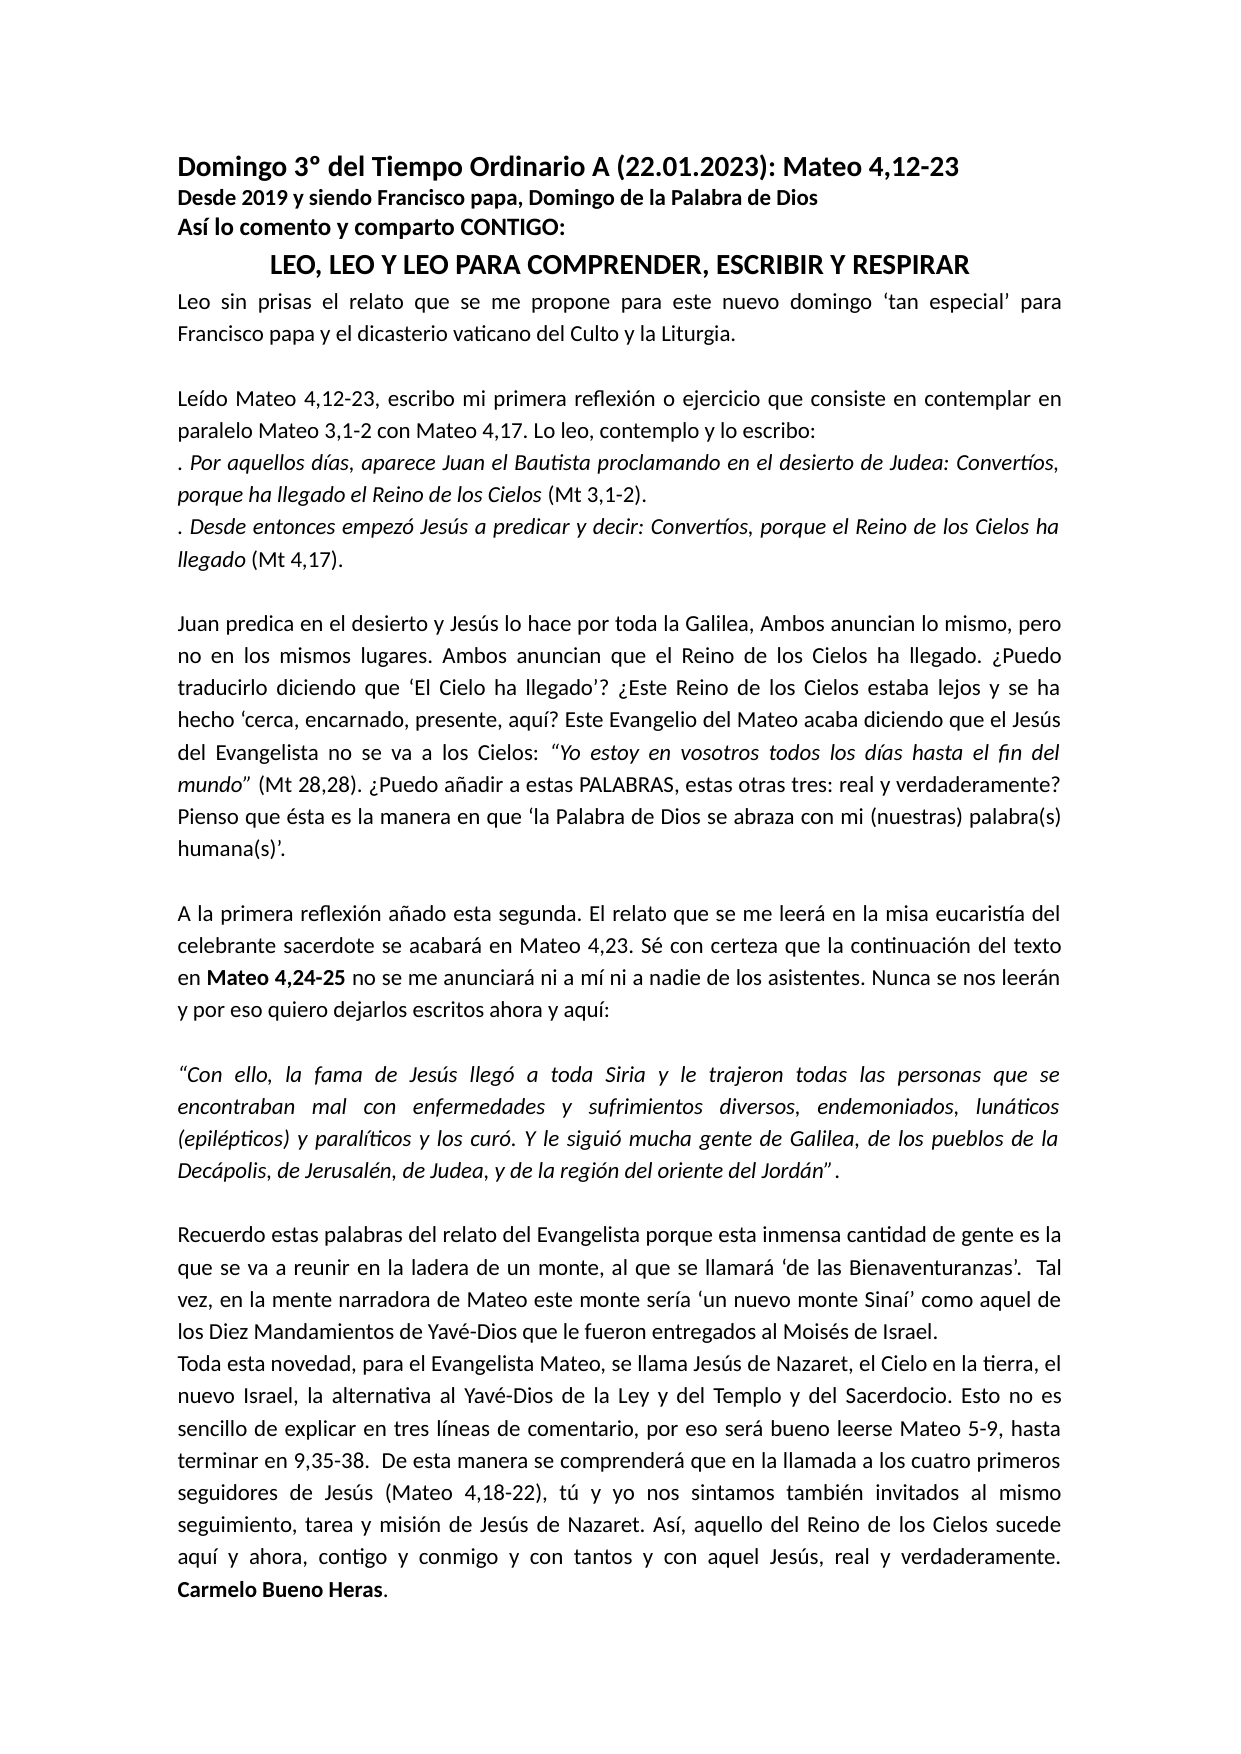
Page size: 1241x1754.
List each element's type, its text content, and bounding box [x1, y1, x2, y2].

text Recuerdo estas palabras del relato del Evangelista porque esta inmensa cantidad de gente es la que se va a reunir en la ladera de un monte, al que se llamará ‘de las Bienaventuranzas’. Tal vez, en la mente narradora de Mateo este monte sería ‘un nuevo monte Sinaí’ como aquel de los Diez Mandamientos de Yavé-Dios que le fueron entregados al Moisés de Israel. [177, 1221, 1063, 1345]
text Juan predica en el desierto y Jesús lo hace por toda la Galilea, Ambos anuncian lo mismo, pero no en los mismos lugares. Ambos anuncian que el Reino de los Cielos ha llegado. ¿Puedo traducirlo diciendo que ‘El Cielo ha llegado’? ¿Este Reino de los Cielos estaba lejos y se ha hecho ‘cerca, encarnado, presente, aquí? Este Evangelio del Mateo acaba diciendo que el Jesús del Evangelista no se va a los Cielos: “Yo estoy en vosotros todos los días hasta el fin del mundo” (Mt 28,28). ¿Puedo añadir a estas PALABRAS, estas otras tres: real y verdaderamente? Pienso que ésta es la manera en que ‘la Palabra de Dios se abraza con mi (nuestras) palabra(s) humana(s)’. [177, 609, 1063, 862]
text Domingo 3º del Tiempo Ordinario A (22.01.2023): Mateo 4,12-23 [177, 148, 1063, 183]
text LEO, LEO Y LEO PARA COMPRENDER, ESCRIBIR Y RESPIRAR [177, 246, 1063, 282]
text “Con ello, la fama de Jesús llegó a toda Siria y le trajeron todas las personas que se encontraban mal con enfermedades y sufrimientos diversos, endemoniados, lunáticos (epilépticos) y paralíticos y los curó. Y le siguió mucha gente de Galilea, de los pueblos de la Decápolis, de Jerusalén, de Judea, y de la región del oriente del Jordán”. [177, 1060, 1063, 1184]
text Leído Mateo 4,12-23, escribo mi primera reflexión o ejercicio que consiste en contemplar en paralelo Mateo 3,1-2 con Mateo 4,17. Lo leo, contemplo y lo escribo: [177, 384, 1063, 444]
text Toda esta novedad, para el Evangelista Mateo, se llama Jesús de Nazaret, el Cielo en la tierra, el nuevo Israel, la alternativa al Yavé-Dios de la Ley y del Templo y del Sacerdocio. Esto no es sencillo de explicar en tres líneas de comentario, por eso será bueno leerse Mateo 5-9, hasta terminar en 9,35-38. De esta manera se comprenderá que en la llamada a los cuatro primeros seguidores de Jesús (Mateo 4,18-22), tú y yo nos sintamos también invitados al mismo seguimiento, tarea y misión de Jesús de Nazaret. Así, aquello del Reino de los Cielos sucede aquí y ahora, contigo y conmigo y con tantos y con aquel Jesús, real y verdaderamente. Carmelo Bueno Heras. [177, 1349, 1063, 1603]
text Leo sin prisas el relato que se me propone para este nuevo domingo ‘tan especial’ para Francisco papa y el dicasterio vaticano del Culto y la Liturgia. [177, 287, 1063, 347]
text . Por aquellos días, aparece Juan el Bautista proclamando en el desierto de Judea: Convertíos, porque ha llegado el Reino de los Cielos (Mt 3,1-2). [177, 448, 1063, 508]
text Así lo comento y comparto CONTIGO: [177, 211, 1063, 242]
text Desde 2019 y siendo Francisco papa, Domingo de la Palabra de Dios [177, 183, 1063, 211]
text . Desde entonces empezó Jesús a predicar y decir: Convertíos, porque el Reino de los Cielos ha llegado (Mt 4,17). [177, 512, 1063, 573]
text A la primera reflexión añado esta segunda. El relato que se me leerá en la misa eucaristía del celebrante sacerdote se acabará en Mateo 4,23. Sé con certeza que la continuación del texto en Mateo 4,24-25 no se me anunciará ni a mí ni a nadie de los asistentes. Nunca se nos leerán y por eso quiero dejarlos escritos ahora y aquí: [177, 899, 1063, 1023]
